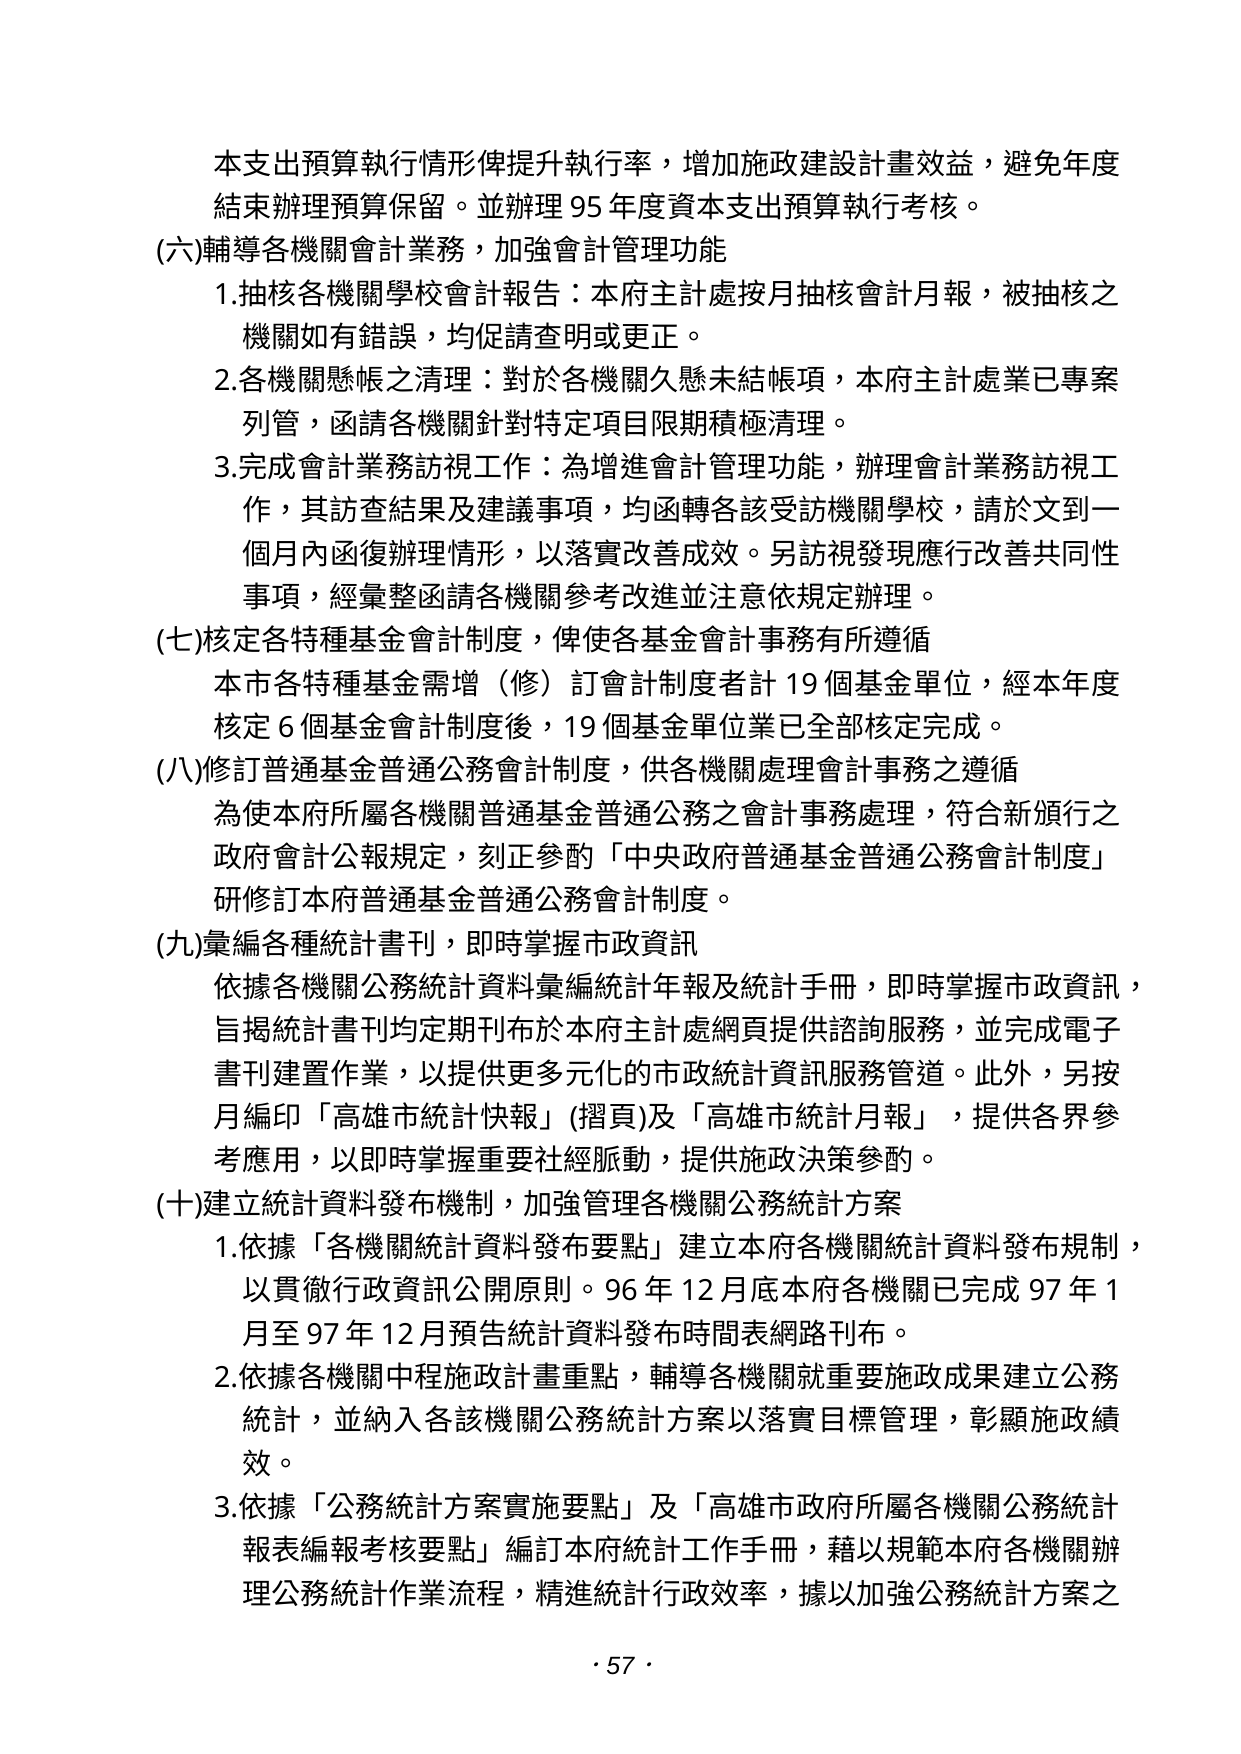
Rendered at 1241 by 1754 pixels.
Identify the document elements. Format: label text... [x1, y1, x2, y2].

text (七)核定各特種基金會計制度，俾使各基金會計事務有所遵循 [156, 616, 1121, 659]
text 依據各機關公務統計資料彙編統計年報及統計手冊，即時掌握市政資訊，旨揭統計書刊均定期刊布於本府主計處網頁提供諮詢服務，並完成電子書刊建置作業，以提供更多元化的市政統計資訊服務管道。此外，另按月編印「高雄市統計快報」(摺頁)及「高雄市統計月報」，提供各界參考應用，以即時掌握重要社經脈動，提供施政決策參酌。 [213, 963, 1121, 1179]
text (九)彙編各種統計書刊，即時掌握市政資訊 [156, 919, 1121, 963]
text (八)修訂普通基金普通公務會計制度，供各機關處理會計事務之遵循 [156, 746, 1121, 789]
text (六)輔導各機關會計業務，加強會計管理功能 [156, 226, 1121, 269]
text 3.完成會計業務訪視工作：為增進會計管理功能，辦理會計業務訪視工作，其訪查結果及建議事項，均函轉各該受訪機關學校，請於文到一個月內函復辦理情形，以落實改善成效。另訪視發現應行改善共同性事項，經彙整函請各機關參考改進並注意依規定辦理。 [213, 443, 1121, 616]
text 本支出預算執行情形俾提升執行率，增加施政建設計畫效益，避免年度結束辦理預算保留。並辦理95年度資本支出預算執行考核。 [213, 139, 1121, 226]
text 2.各機關懸帳之清理：對於各機關久懸未結帳項，本府主計處業已專案列管，函請各機關針對特定項目限期積極清理。 [213, 356, 1121, 443]
text 1.抽核各機關學校會計報告：本府主計處按月抽核會計月報，被抽核之機關如有錯誤，均促請查明或更正。 [213, 269, 1121, 356]
text 2.依據各機關中程施政計畫重點，輔導各機關就重要施政成果建立公務統計，並納入各該機關公務統計方案以落實目標管理，彰顯施政績效。 [213, 1353, 1121, 1483]
text 3.依據「公務統計方案實施要點」及「高雄市政府所屬各機關公務統計報表編報考核要點」編訂本府統計工作手冊，藉以規範本府各機關辦理公務統計作業流程，精進統計行政效率，據以加強公務統計方案之 [213, 1483, 1121, 1613]
text 為使本府所屬各機關普通基金普通公務之會計事務處理，符合新頒行之政府會計公報規定，刻正參酌「中央政府普通基金普通公務會計制度」研修訂本府普通基金普通公務會計制度。 [213, 789, 1121, 919]
text 本市各特種基金需增（修）訂會計制度者計19個基金單位，經本年度核定6個基金會計制度後，19個基金單位業已全部核定完成。 [213, 659, 1121, 746]
text (十)建立統計資料發布機制，加強管理各機關公務統計方案 [156, 1179, 1121, 1223]
text 1.依據「各機關統計資料發布要點」建立本府各機關統計資料發布規制，以貫徹行政資訊公開原則。96年12月底本府各機關已完成97年1月至97年12月預告統計資料發布時間表網路刊布。 [213, 1223, 1121, 1353]
